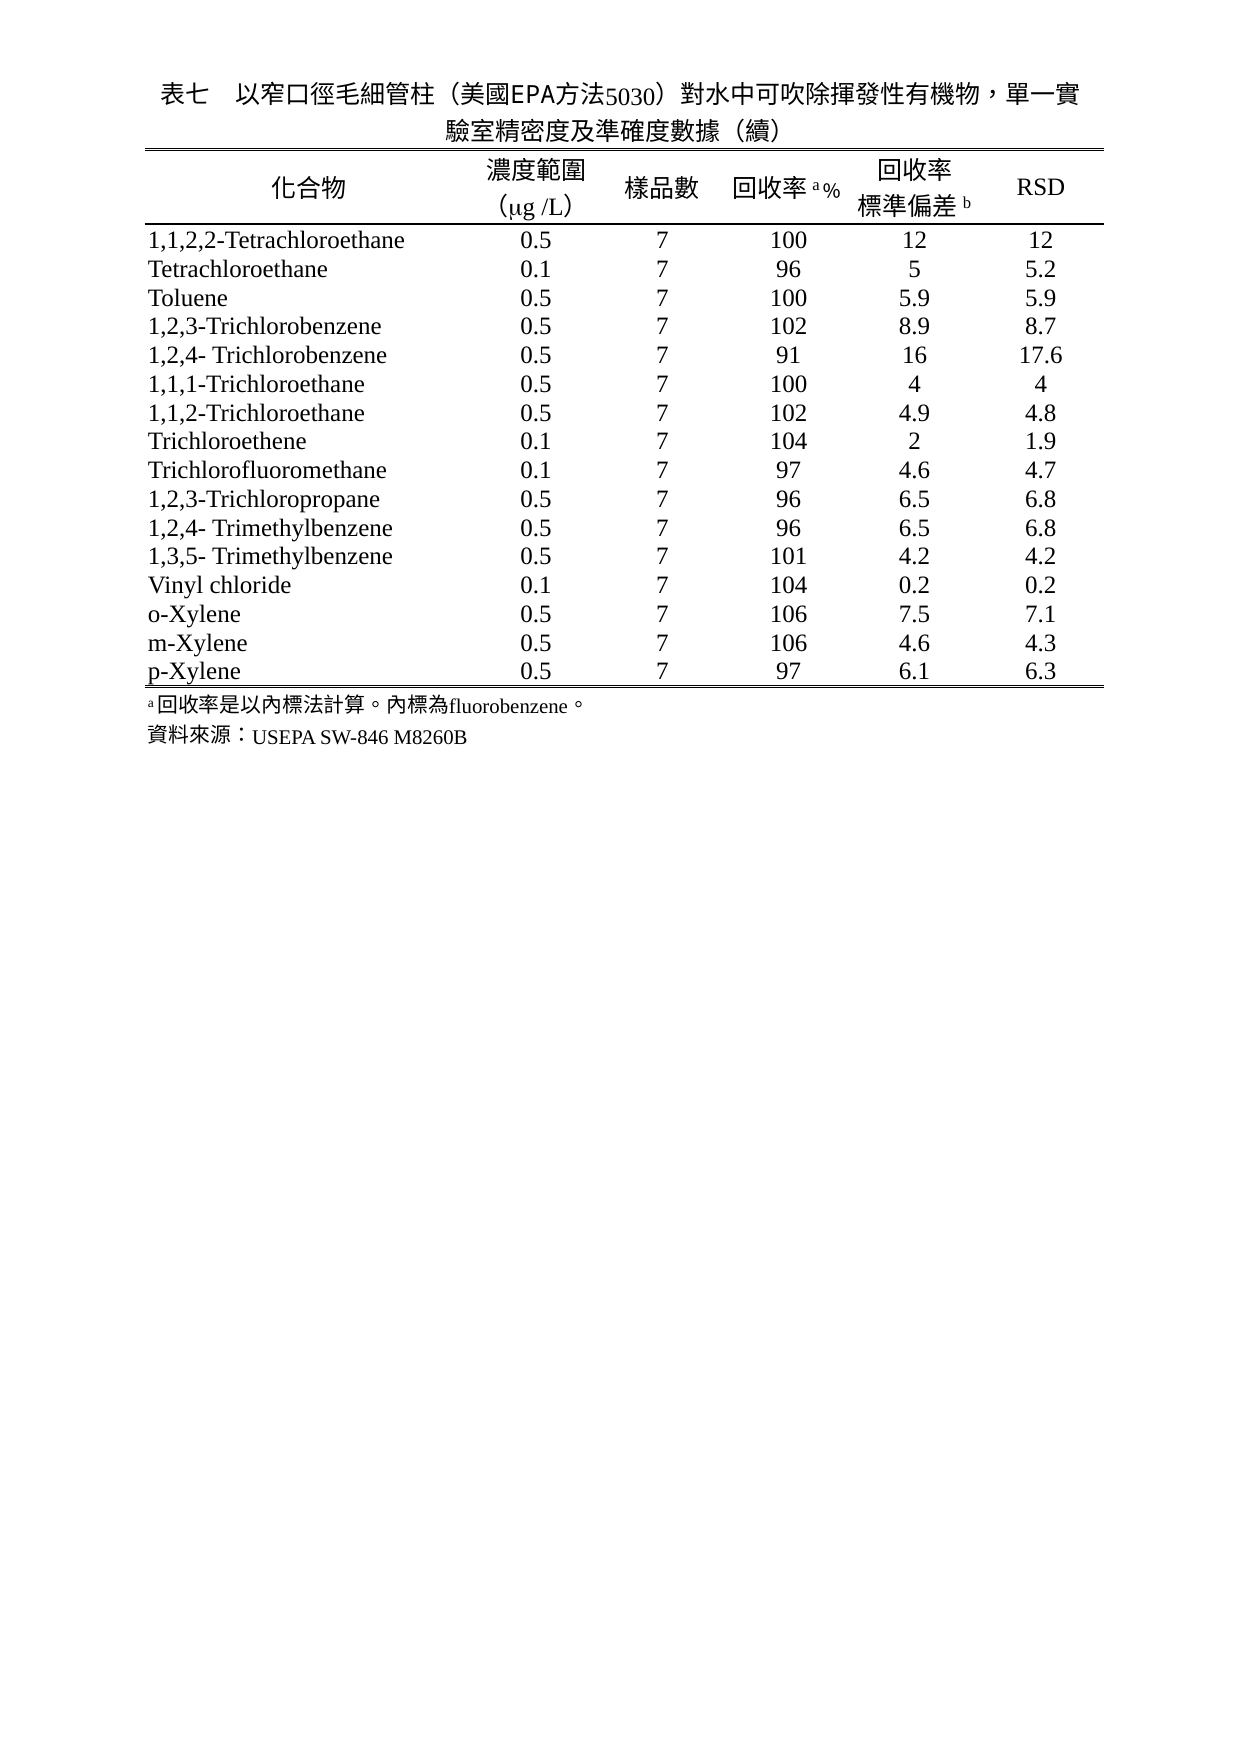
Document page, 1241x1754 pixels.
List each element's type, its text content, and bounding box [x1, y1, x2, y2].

table_cell 8.7 [978, 311, 1104, 340]
table_cell 1,2,3-Trichloropropane [145, 484, 473, 513]
table_header 樣品數 [599, 151, 725, 223]
table_cell 104 [725, 570, 851, 599]
table_cell p-Xylene [145, 656, 473, 685]
table_cell 102 [725, 311, 851, 340]
table_cell 7 [599, 340, 725, 369]
text 資料來源：USEPA SW-846 M8260B [148, 718, 1092, 749]
table_cell 0.5 [473, 599, 599, 628]
table_cell Tetrachloroethane [145, 254, 473, 283]
table_cell 100 [725, 225, 851, 254]
table_cell 7 [599, 455, 725, 484]
table_cell 1,1,2-Trichloroethane [145, 398, 473, 426]
table_cell 1,1,2,2-Tetrachloroethane [145, 225, 473, 254]
table_cell 7.1 [978, 599, 1104, 628]
table_cell 6.8 [978, 484, 1104, 513]
table_cell 0.5 [473, 311, 599, 340]
table_cell 0.5 [473, 398, 599, 426]
table_cell 100 [725, 283, 851, 311]
text a 回收率是以內標法計算。內標為fluorobenzene。 [148, 688, 1092, 718]
table_cell 7 [599, 570, 725, 599]
table_header 回收率 標準偏差b [851, 151, 977, 223]
table_cell 7 [599, 484, 725, 513]
table_cell 0.1 [473, 455, 599, 484]
table_cell 1,3,5- Trimethylbenzene [145, 541, 473, 570]
table_cell 7 [599, 311, 725, 340]
table_cell 0.2 [978, 570, 1104, 599]
table_cell 2 [851, 426, 977, 455]
table_cell 12 [978, 225, 1104, 254]
table_cell 6.1 [851, 656, 977, 685]
table_cell 1,2,3-Trichlorobenzene [145, 311, 473, 340]
table_cell 0.5 [473, 340, 599, 369]
table_cell 4.9 [851, 398, 977, 426]
table_cell 17.6 [978, 340, 1104, 369]
table_cell 106 [725, 599, 851, 628]
table_cell 7 [599, 599, 725, 628]
table_cell 7.5 [851, 599, 977, 628]
table_cell 16 [851, 340, 977, 369]
table_cell 1,1,1-Trichloroethane [145, 369, 473, 398]
table_cell Trichloroethene [145, 426, 473, 455]
table_cell 7 [599, 283, 725, 311]
table_cell 0.5 [473, 656, 599, 685]
table_cell 7 [599, 398, 725, 426]
table_cell 8.9 [851, 311, 977, 340]
table_cell 97 [725, 455, 851, 484]
table_cell 97 [725, 656, 851, 685]
table_cell 4.2 [851, 541, 977, 570]
table_cell 12 [851, 225, 977, 254]
table_cell 4.3 [978, 628, 1104, 656]
table_cell 6.5 [851, 513, 977, 541]
table_cell 0.2 [851, 570, 977, 599]
table_cell 6.5 [851, 484, 977, 513]
table_cell 96 [725, 254, 851, 283]
table_cell 1.9 [978, 426, 1104, 455]
table_cell 96 [725, 484, 851, 513]
table_cell Trichlorofluoromethane [145, 455, 473, 484]
table_header 濃度範圍 （g /L） [473, 151, 599, 223]
table_cell 4.8 [978, 398, 1104, 426]
table_cell 6.3 [978, 656, 1104, 685]
table_cell 0.5 [473, 283, 599, 311]
table_cell 100 [725, 369, 851, 398]
table_cell 7 [599, 513, 725, 541]
table_cell 5.9 [851, 283, 977, 311]
table_cell 4.7 [978, 455, 1104, 484]
table_cell 7 [599, 225, 725, 254]
table_cell 7 [599, 254, 725, 283]
table_cell 0.5 [473, 513, 599, 541]
table_cell 6.8 [978, 513, 1104, 541]
table_cell 1,2,4- Trimethylbenzene [145, 513, 473, 541]
table_cell 0.5 [473, 225, 599, 254]
table_cell o-Xylene [145, 599, 473, 628]
table_cell 7 [599, 628, 725, 656]
table_cell 7 [599, 369, 725, 398]
table_cell 7 [599, 541, 725, 570]
table_cell 7 [599, 426, 725, 455]
table_cell 101 [725, 541, 851, 570]
table_header 回收率a﹪ [725, 151, 851, 223]
table_cell 106 [725, 628, 851, 656]
table_cell 0.5 [473, 541, 599, 570]
table_cell 4.2 [978, 541, 1104, 570]
table_cell 4 [978, 369, 1104, 398]
table_cell 5 [851, 254, 977, 283]
table_cell 0.5 [473, 369, 599, 398]
table_cell m-Xylene [145, 628, 473, 656]
table_cell 0.5 [473, 628, 599, 656]
table_cell 5.2 [978, 254, 1104, 283]
table_cell 0.1 [473, 254, 599, 283]
table_cell 4.6 [851, 455, 977, 484]
table_cell 1,2,4- Trichlorobenzene [145, 340, 473, 369]
table_cell 4 [851, 369, 977, 398]
table_cell 102 [725, 398, 851, 426]
table_cell 5.9 [978, 283, 1104, 311]
table_cell 0.1 [473, 426, 599, 455]
table_cell 0.5 [473, 484, 599, 513]
table_cell Vinyl chloride [145, 570, 473, 599]
table_cell 104 [725, 426, 851, 455]
table_cell 0.1 [473, 570, 599, 599]
table_header 化合物 [145, 151, 473, 223]
table_cell 91 [725, 340, 851, 369]
table_cell Toluene [145, 283, 473, 311]
text 表七 以窄口徑毛細管柱（美國EPA方法5030）對水中可吹除揮發性有機物，單一實驗室精密度及準確度數據（續） [148, 75, 1092, 147]
table_header RSD [978, 151, 1104, 223]
table_cell 7 [599, 656, 725, 685]
table_cell 4.6 [851, 628, 977, 656]
table_cell 96 [725, 513, 851, 541]
